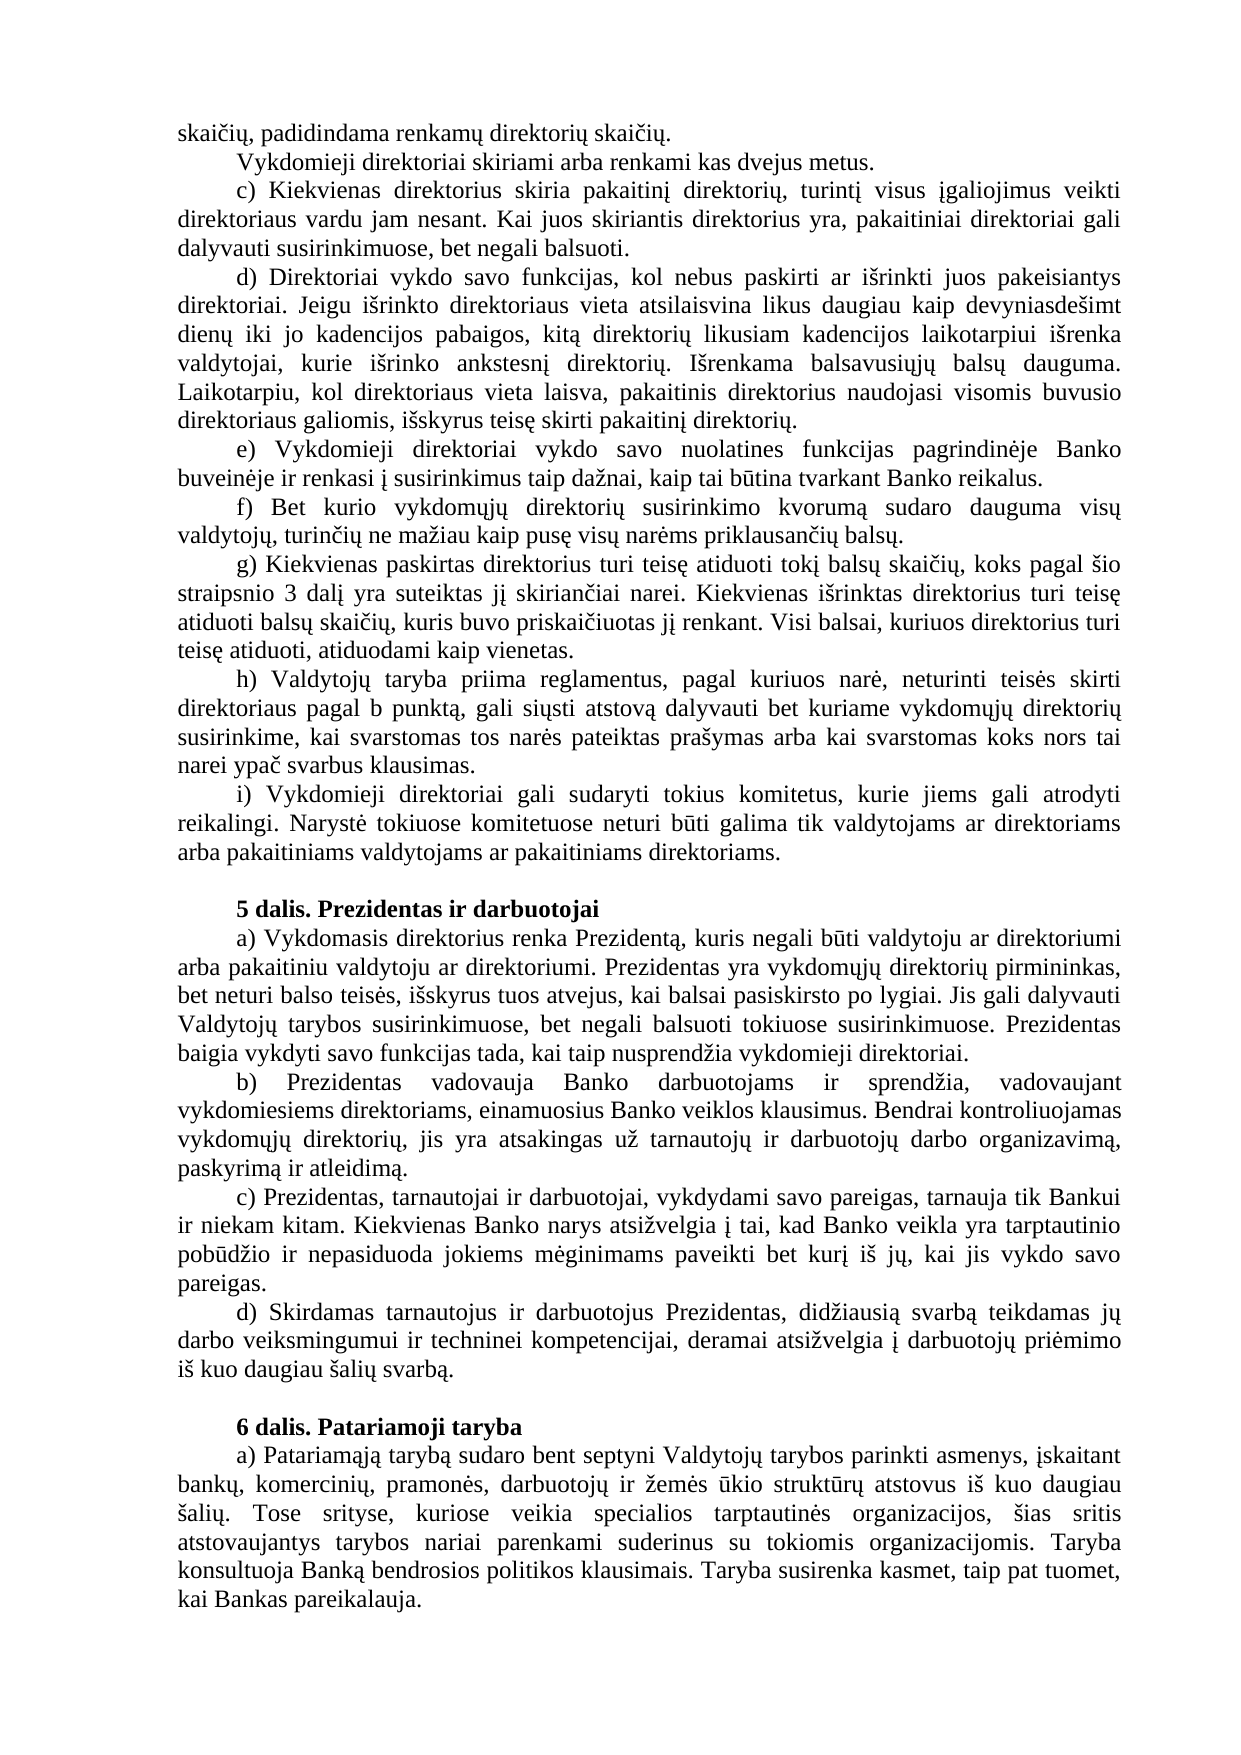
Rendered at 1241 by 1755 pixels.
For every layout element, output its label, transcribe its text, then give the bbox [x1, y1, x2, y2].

text a) Vykdomasis direktorius renka Prezidentą, kuris negali būti valdytoju ar direktoriumi arba pakaitiniu valdytoju ar direktoriumi. Prezidentas yra vykdomųjų direktorių pirmininkas, bet neturi balso teisės, išskyrus tuos atvejus, kai balsai pasiskirsto po lygiai. Jis gali dalyvauti Valdytojų tarybos susirinkimuose, bet negali balsuoti tokiuose susirinkimuose. Prezidentas baigia vykdyti savo funkcijas tada, kai taip nusprendžia vykdomieji direktoriai. [177, 923, 1122, 1067]
text c) Prezidentas, tarnautojai ir darbuotojai, vykdydami savo pareigas, tarnauja tik Bankui ir niekam kitam. Kiekvienas Banko narys atsižvelgia į tai, kad Banko veikla yra tarptautinio pobūdžio ir nepasiduoda jokiems mėginimams paveikti bet kurį iš jų, kai jis vykdo savo pareigas. [177, 1182, 1122, 1297]
text f) Bet kurio vykdomųjų direktorių susirinkimo kvorumą sudaro dauguma visų valdytojų, turinčių ne mažiau kaip pusę visų narėms priklausančių balsų. [177, 492, 1122, 549]
text h) Valdytojų taryba priima reglamentus, pagal kuriuos narė, neturinti teisės skirti direktoriaus pagal b punktą, gali siųsti atstovą dalyvauti bet kuriame vykdomųjų direktorių susirinkime, kai svarstomas tos narės pateiktas prašymas arba kai svarstomas koks nors tai narei ypač svarbus klausimas. [177, 664, 1122, 779]
text d) Direktoriai vykdo savo funkcijas, kol nebus paskirti ar išrinkti juos pakeisiantys direktoriai. Jeigu išrinkto direktoriaus vieta atsilaisvina likus daugiau kaip devyniasdešimt dienų iki jo kadencijos pabaigos, kitą direktorių likusiam kadencijos laikotarpiui išrenka valdytojai, kurie išrinko ankstesnį direktorių. Išrenkama balsavusiųjų balsų dauguma. Laikotarpiu, kol direktoriaus vieta laisva, pakaitinis direktorius naudojasi visomis buvusio direktoriaus galiomis, išskyrus teisę skirti pakaitinį direktorių. [177, 262, 1122, 434]
text c) Kiekvienas direktorius skiria pakaitinį direktorių, turintį visus įgaliojimus veikti direktoriaus vardu jam nesant. Kai juos skiriantis direktorius yra, pakaitiniai direktoriai gali dalyvauti susirinkimuose, bet negali balsuoti. [177, 176, 1122, 262]
text g) Kiekvienas paskirtas direktorius turi teisę atiduoti tokį balsų skaičių, koks pagal šio straipsnio 3 dalį yra suteiktas jį skiriančiai narei. Kiekvienas išrinktas direktorius turi teisę atiduoti balsų skaičių, kuris buvo priskaičiuotas jį renkant. Visi balsai, kuriuos direktorius turi teisę atiduoti, atiduodami kaip vienetas. [177, 549, 1122, 664]
text e) Vykdomieji direktoriai vykdo savo nuolatines funkcijas pagrindinėje Banko buveinėje ir renkasi į susirinkimus taip dažnai, kaip tai būtina tvarkant Banko reikalus. [177, 434, 1122, 492]
text a) Patariamąją tarybą sudaro bent septyni Valdytojų tarybos parinkti asmenys, įskaitant bankų, komercinių, pramonės, darbuotojų ir žemės ūkio struktūrų atstovus iš kuo daugiau šalių. Tose srityse, kuriose veikia specialios tarptautinės organizacijos, šias sritis atstovaujantys tarybos nariai parenkami suderinus su tokiomis organizacijomis. Taryba konsultuoja Banką bendrosios politikos klausimais. Taryba susirenka kasmet, taip pat tuomet, kai Bankas pareikalauja. [177, 1441, 1122, 1613]
text b) Prezidentas vadovauja Banko darbuotojams ir sprendžia, vadovaujant vykdomiesiems direktoriams, einamuosius Banko veiklos klausimus. Bendrai kontroliuojamas vykdomųjų direktorių, jis yra atsakingas už tarnautojų ir darbuotojų darbo organizavimą, paskyrimą ir atleidimą. [177, 1067, 1122, 1182]
text 5 dalis. Prezidentas ir darbuotojai [177, 894, 1122, 923]
text d) Skirdamas tarnautojus ir darbuotojus Prezidentas, didžiausią svarbą teikdamas jų darbo veiksmingumui ir techninei kompetencijai, deramai atsižvelgia į darbuotojų priėmimo iš kuo daugiau šalių svarbą. [177, 1297, 1122, 1383]
text i) Vykdomieji direktoriai gali sudaryti tokius komitetus, kurie jiems gali atrodyti reikalingi. Narystė tokiuose komitetuose neturi būti galima tik valdytojams ar direktoriams arba pakaitiniams valdytojams ar pakaitiniams direktoriams. [177, 779, 1122, 866]
text 6 dalis. Patariamoji taryba [177, 1412, 1122, 1441]
text skaičių, padidindama renkamų direktorių skaičių. [177, 118, 1122, 147]
text Vykdomieji direktoriai skiriami arba renkami kas dvejus metus. [177, 147, 1122, 176]
